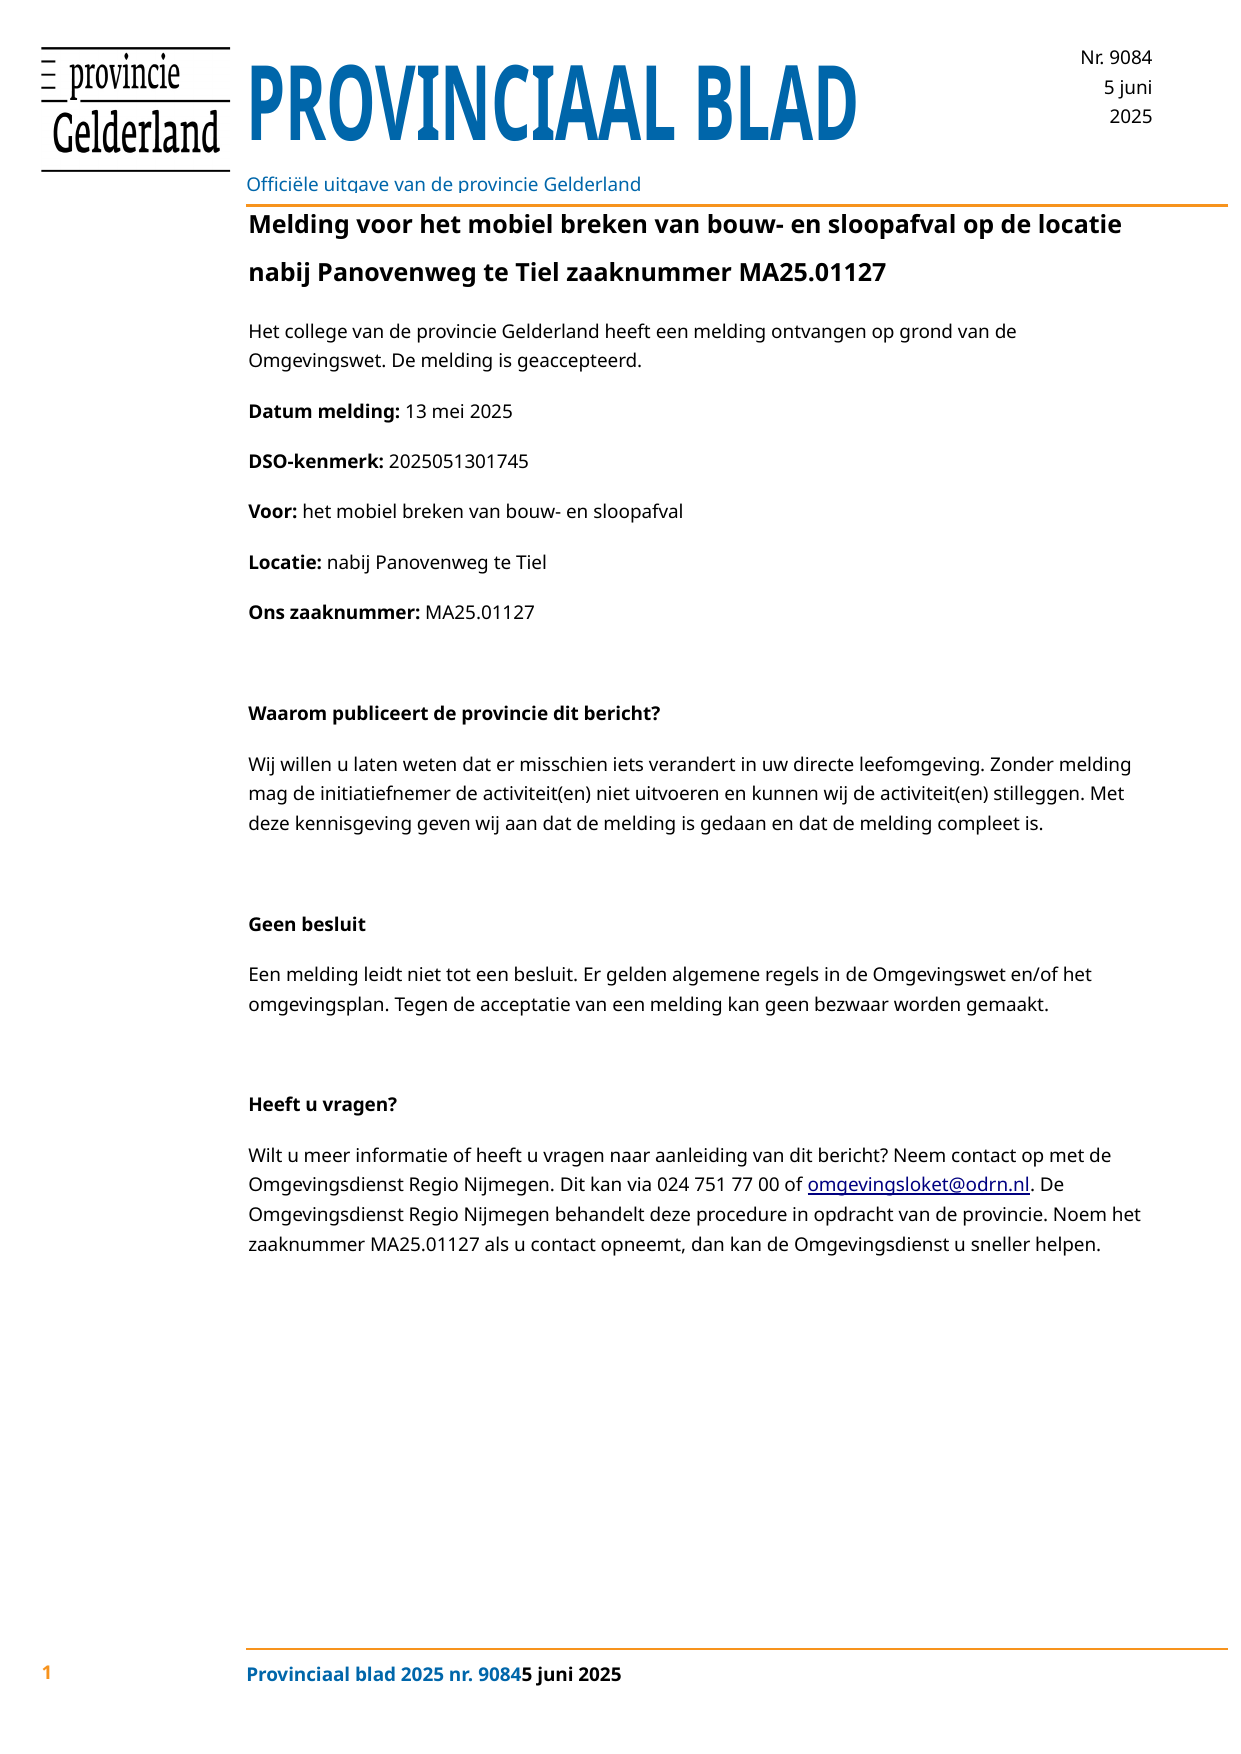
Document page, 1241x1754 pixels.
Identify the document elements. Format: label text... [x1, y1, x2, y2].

text Locatie: nabij Panovenweg te Tiel [248, 549, 1152, 575]
text Het college van de provincie Gelderland heeft een melding ontvangen op grond van de Omgevingswet. De melding is geaccepteerd. [248, 318, 1152, 373]
text Datum melding: 13 mei 2025 [248, 398, 1152, 424]
text Wij willen u laten weten dat er misschien iets verandert in uw directe leefomgeving. Zonder melding mag de initiatiefnemer de activiteit(en) niet uitvoeren en kunnen wij de activiteit(en) stilleggen. Met deze kennisgeving geven wij aan dat de melding is gedaan en dat de melding compleet is. [248, 751, 1152, 836]
text Ons zaaknummer: MA25.01127 [248, 599, 1152, 625]
text Heeft u vragen? [248, 1092, 1152, 1117]
text Waarom publiceert de provincie dit bericht? [248, 700, 1152, 726]
text DSO-kenmerk: 2025051301745 [248, 448, 1152, 474]
text Een melding leidt niet tot een besluit. Er gelden algemene regels in de Omgevingswet en/of het omgevingsplan. Tegen de acceptatie van een melding kan geen bezwaar worden gemaakt. [248, 961, 1152, 1017]
text Wilt u meer informatie of heeft u vragen naar aanleiding van dit bericht? Neem contact op met de Omgevingsdienst Regio Nijmegen. Dit kan via 024 751 77 00 of omgevingsloket@odrn.nl. De Omgevingsdienst Regio Nijmegen behandelt deze procedure in opdracht van de provincie. Noem het zaaknummer MA25.01127 als u contact opneemt, dan kan de Omgevingsdienst u sneller helpen. [248, 1142, 1152, 1257]
text Melding voor het mobiel breken van bouw- en sloopafval op de locatie nabij Panovenweg te Tiel zaaknummer MA25.01127 [248, 207, 1152, 288]
picture [41, 47, 231, 172]
text Geen besluit [248, 911, 1152, 937]
text Voor: het mobiel breken van bouw- en sloopafval [248, 499, 1152, 524]
